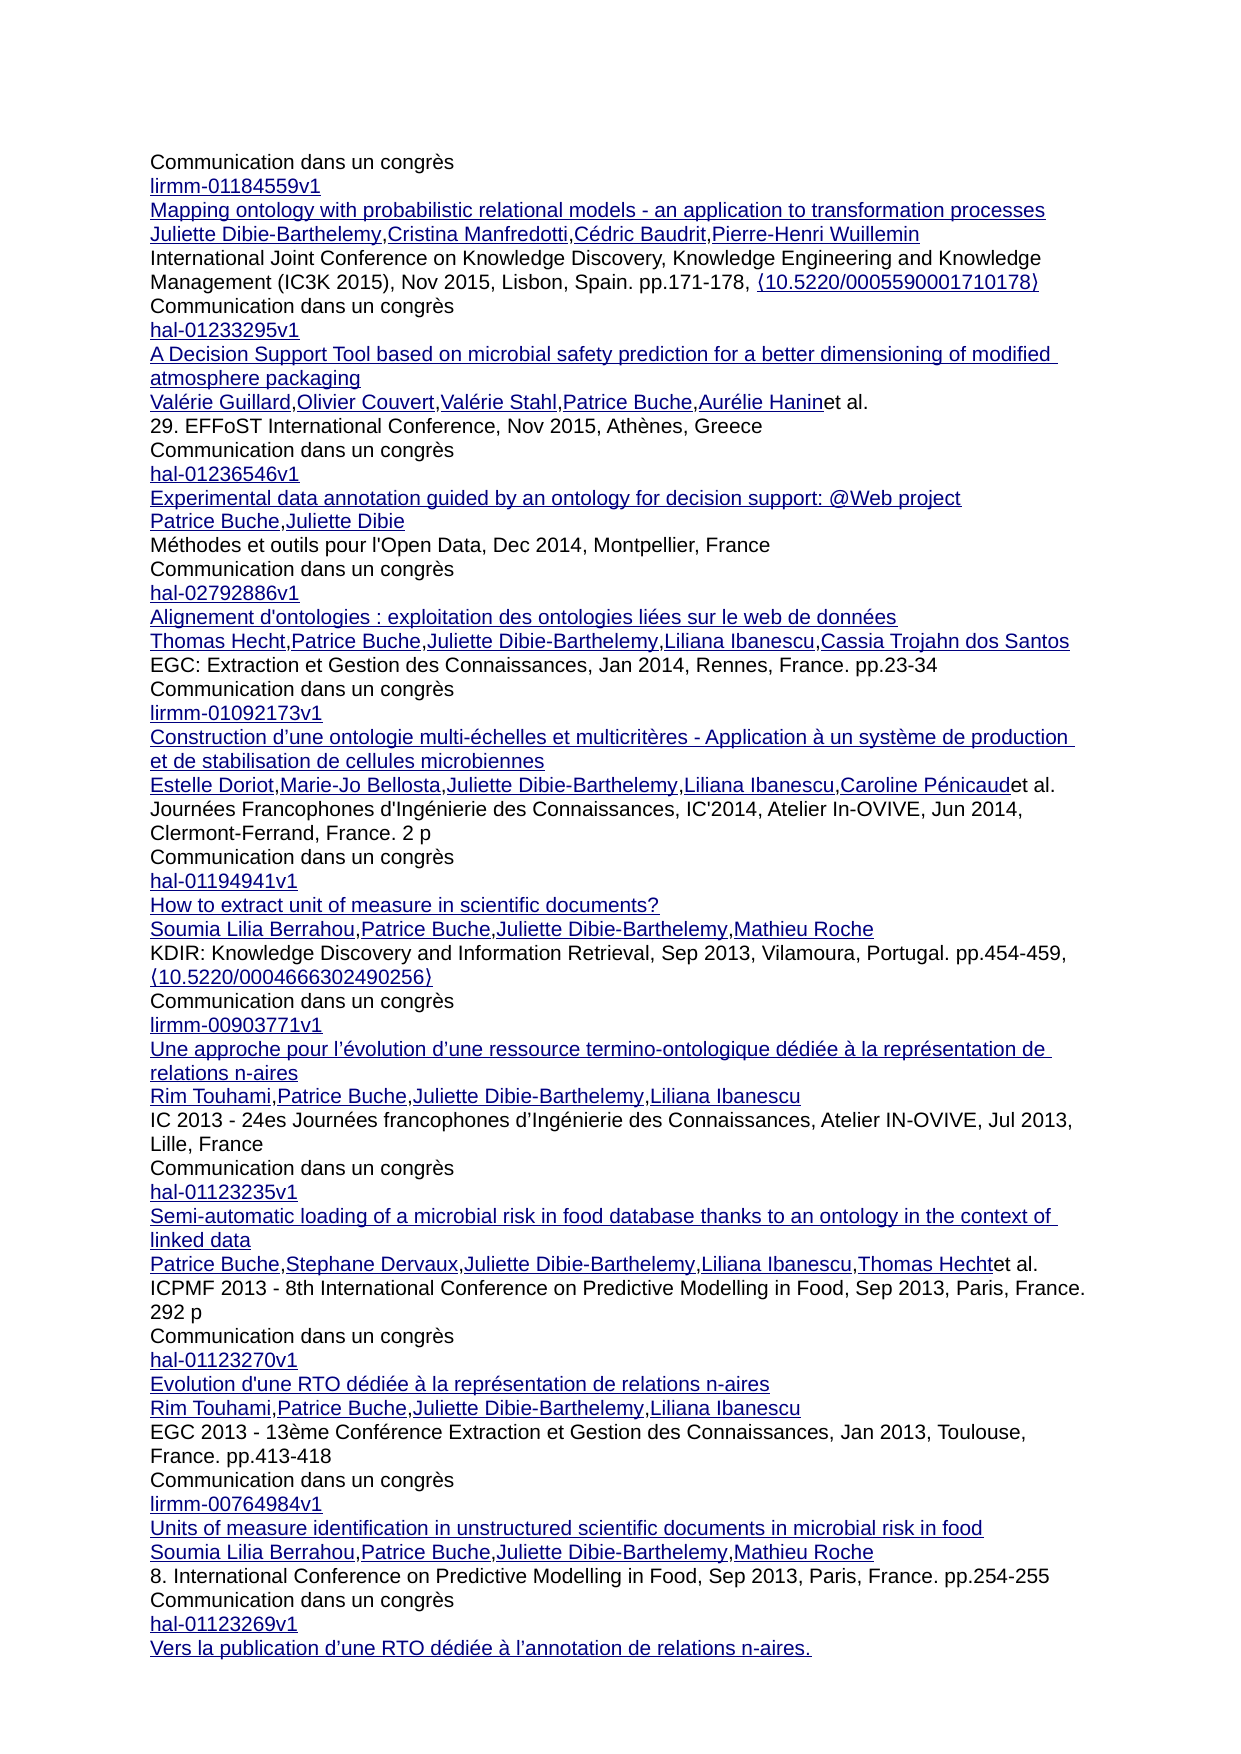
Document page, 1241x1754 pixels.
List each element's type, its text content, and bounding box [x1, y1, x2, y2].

table_cell Mapping ontology with probabilistic relational models - an application to transformation processes Juliette Dibie-Barthelemy,Cristina Manfredotti,Cédric Baudrit,Pierre-Henri Wuillemin International Joint Conference on Knowledge Discovery, Knowledge Engineering and Knowledge Management (IC3K 2015), Nov 2015, Lisbon, Spain. pp.171-178, ⟨10.5220/0005590001710178⟩ Communication dans un congrès hal-01233295v1 [150, 198, 1090, 342]
table_cell Evolution d'une RTO dédiée à la représentation de relations n-aires Rim Touhami,Patrice Buche,Juliette Dibie-Barthelemy,Liliana Ibanescu EGC 2013 - 13ème Conférence Extraction et Gestion des Connaissances, Jan 2013, Toulouse, France. pp.413-418 Communication dans un congrès lirmm-00764984v1 [150, 1372, 1090, 1516]
table_cell Units of measure identification in unstructured scientific documents in microbial risk in food Soumia Lilia Berrahou,Patrice Buche,Juliette Dibie-Barthelemy,Mathieu Roche 8. International Conference on Predictive Modelling in Food, Sep 2013, Paris, France. pp.254-255 Communication dans un congrès hal-01123269v1 [150, 1516, 1090, 1635]
table_cell A Decision Support Tool based on microbial safety prediction for a better dimensioning of modified atmosphere packaging Valérie Guillard,Olivier Couvert,Valérie Stahl,Patrice Buche,Aurélie Haninet al. 29. EFFoST International Conference, Nov 2015, Athènes, Greece Communication dans un congrès hal-01236546v1 [150, 342, 1090, 485]
table_cell Experimental data annotation guided by an ontology for decision support: @Web project Patrice Buche,Juliette Dibie Méthodes et outils pour l'Open Data, Dec 2014, Montpellier, France Communication dans un congrès hal-02792886v1 [150, 485, 1090, 605]
table_cell Semi-automatic loading of a microbial risk in food database thanks to an ontology in the context of linked data Patrice Buche,Stephane Dervaux,Juliette Dibie-Barthelemy,Liliana Ibanescu,Thomas Hechtet al. ICPMF 2013 - 8th International Conference on Predictive Modelling in Food, Sep 2013, Paris, France. 292 p Communication dans un congrès hal-01123270v1 [150, 1204, 1090, 1372]
table_cell Vers la publication d’une RTO dédiée à l’annotation de relations n-aires. [150, 1635, 1090, 1659]
table_cell Alignement d'ontologies : exploitation des ontologies liées sur le web de données Thomas Hecht,Patrice Buche,Juliette Dibie-Barthelemy,Liliana Ibanescu,Cassia Trojahn dos Santos EGC: Extraction et Gestion des Connaissances, Jan 2014, Rennes, France. pp.23-34 Communication dans un congrès lirmm-01092173v1 [150, 605, 1090, 725]
table_cell Une approche pour l’évolution d’une ressource termino-ontologique dédiée à la représentation de relations n-aires Rim Touhami,Patrice Buche,Juliette Dibie-Barthelemy,Liliana Ibanescu IC 2013 - 24es Journées francophones d’Ingénierie des Connaissances, Atelier IN-OVIVE, Jul 2013, Lille, France Communication dans un congrès hal-01123235v1 [150, 1036, 1090, 1204]
table_cell Construction d’une ontologie multi-échelles et multicritères - Application à un système de production et de stabilisation de cellules microbiennes Estelle Doriot,Marie-Jo Bellosta,Juliette Dibie-Barthelemy,Liliana Ibanescu,Caroline Pénicaudet al. Journées Francophones d'Ingénierie des Connaissances, IC'2014, Atelier In-OVIVE, Jun 2014, Clermont-Ferrand, France. 2 p Communication dans un congrès hal-01194941v1 [150, 725, 1090, 893]
table_cell How to extract unit of measure in scientific documents? Soumia Lilia Berrahou,Patrice Buche,Juliette Dibie-Barthelemy,Mathieu Roche KDIR: Knowledge Discovery and Information Retrieval, Sep 2013, Vilamoura, Portugal. pp.454-459, ⟨10.5220/0004666302490256⟩ Communication dans un congrès lirmm-00903771v1 [150, 893, 1090, 1036]
table_cell Communication dans un congrès lirmm-01184559v1 [150, 150, 1090, 198]
